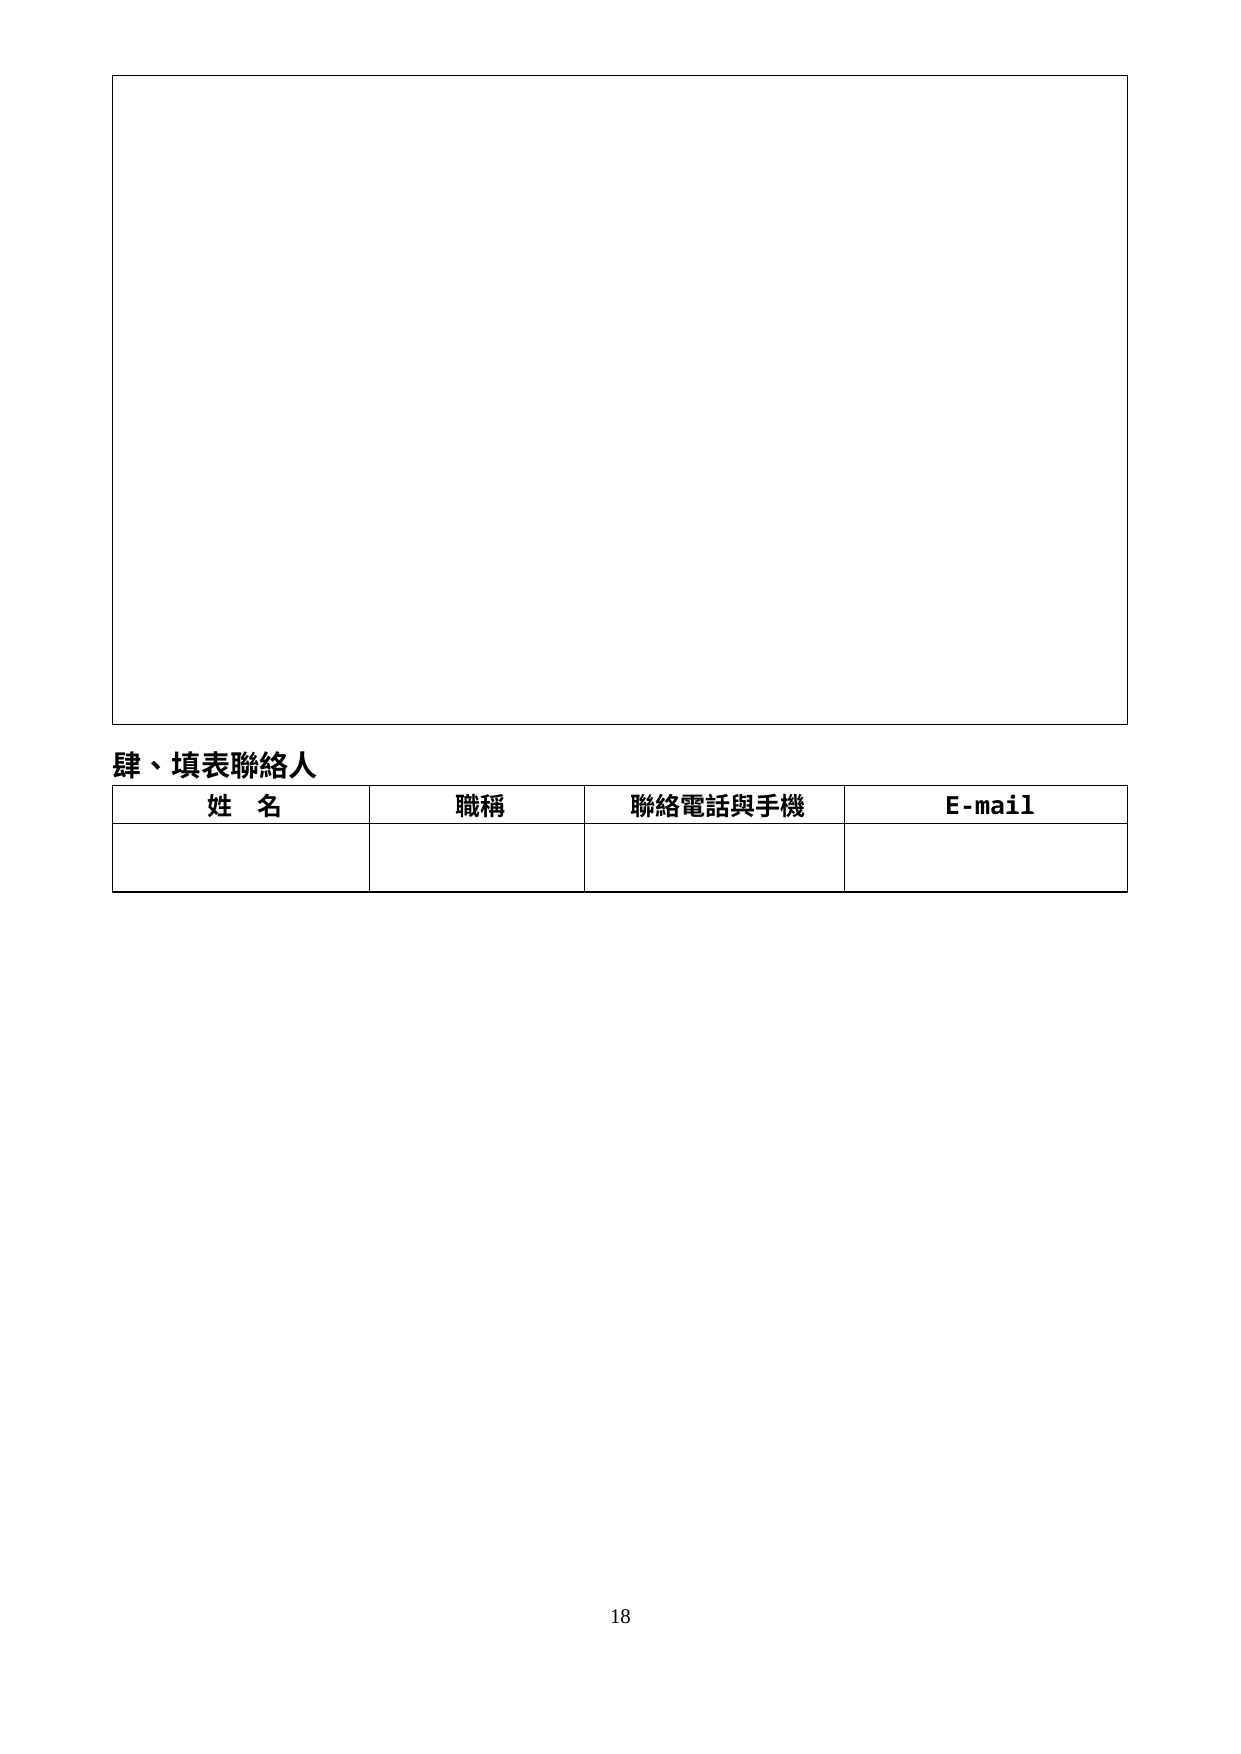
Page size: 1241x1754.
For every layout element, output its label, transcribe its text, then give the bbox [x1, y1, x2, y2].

table_header 聯絡電話與手機 [585, 786, 844, 822]
table_header [113, 76, 1127, 724]
table_cell [585, 824, 844, 891]
table_header 姓 名 [113, 786, 369, 822]
table_header 職稱 [370, 786, 584, 822]
table_cell [370, 824, 584, 891]
list 填表聯絡人 [112, 743, 1128, 785]
table_header E-mail [845, 786, 1127, 822]
table_cell [113, 824, 369, 891]
table_cell [845, 824, 1127, 891]
